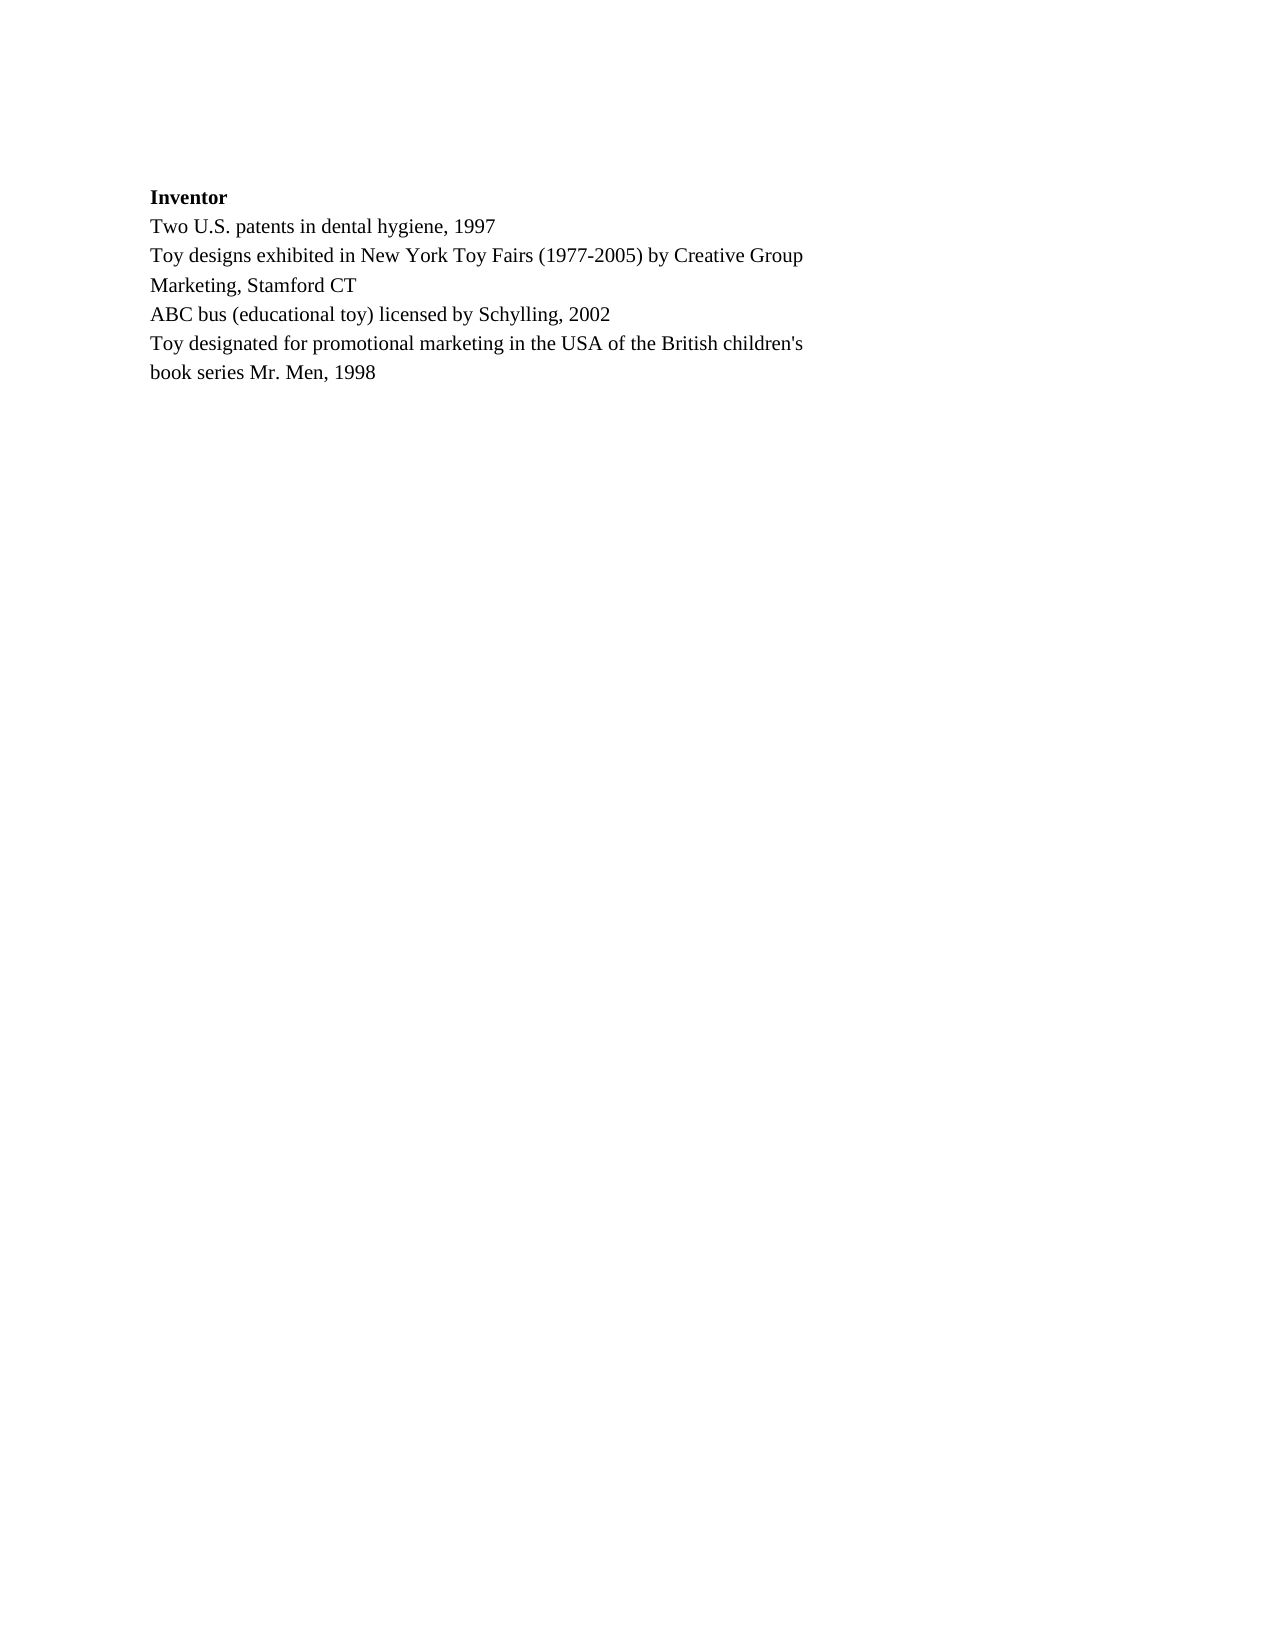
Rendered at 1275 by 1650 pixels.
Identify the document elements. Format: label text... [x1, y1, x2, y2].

text Two U.S. patents in dental hygiene, 1997 [150, 209, 816, 238]
text ABC bus (educational toy) licensed by Schylling, 2002 [150, 297, 816, 326]
text Inventor [150, 180, 816, 209]
text Toy designated for promotional marketing in the USA of the British children's book series Mr. Men, 1998 [150, 326, 816, 384]
text Toy designs exhibited in New York Toy Fairs (1977-2005) by Creative Group Marketing, Stamford CT [150, 238, 816, 297]
